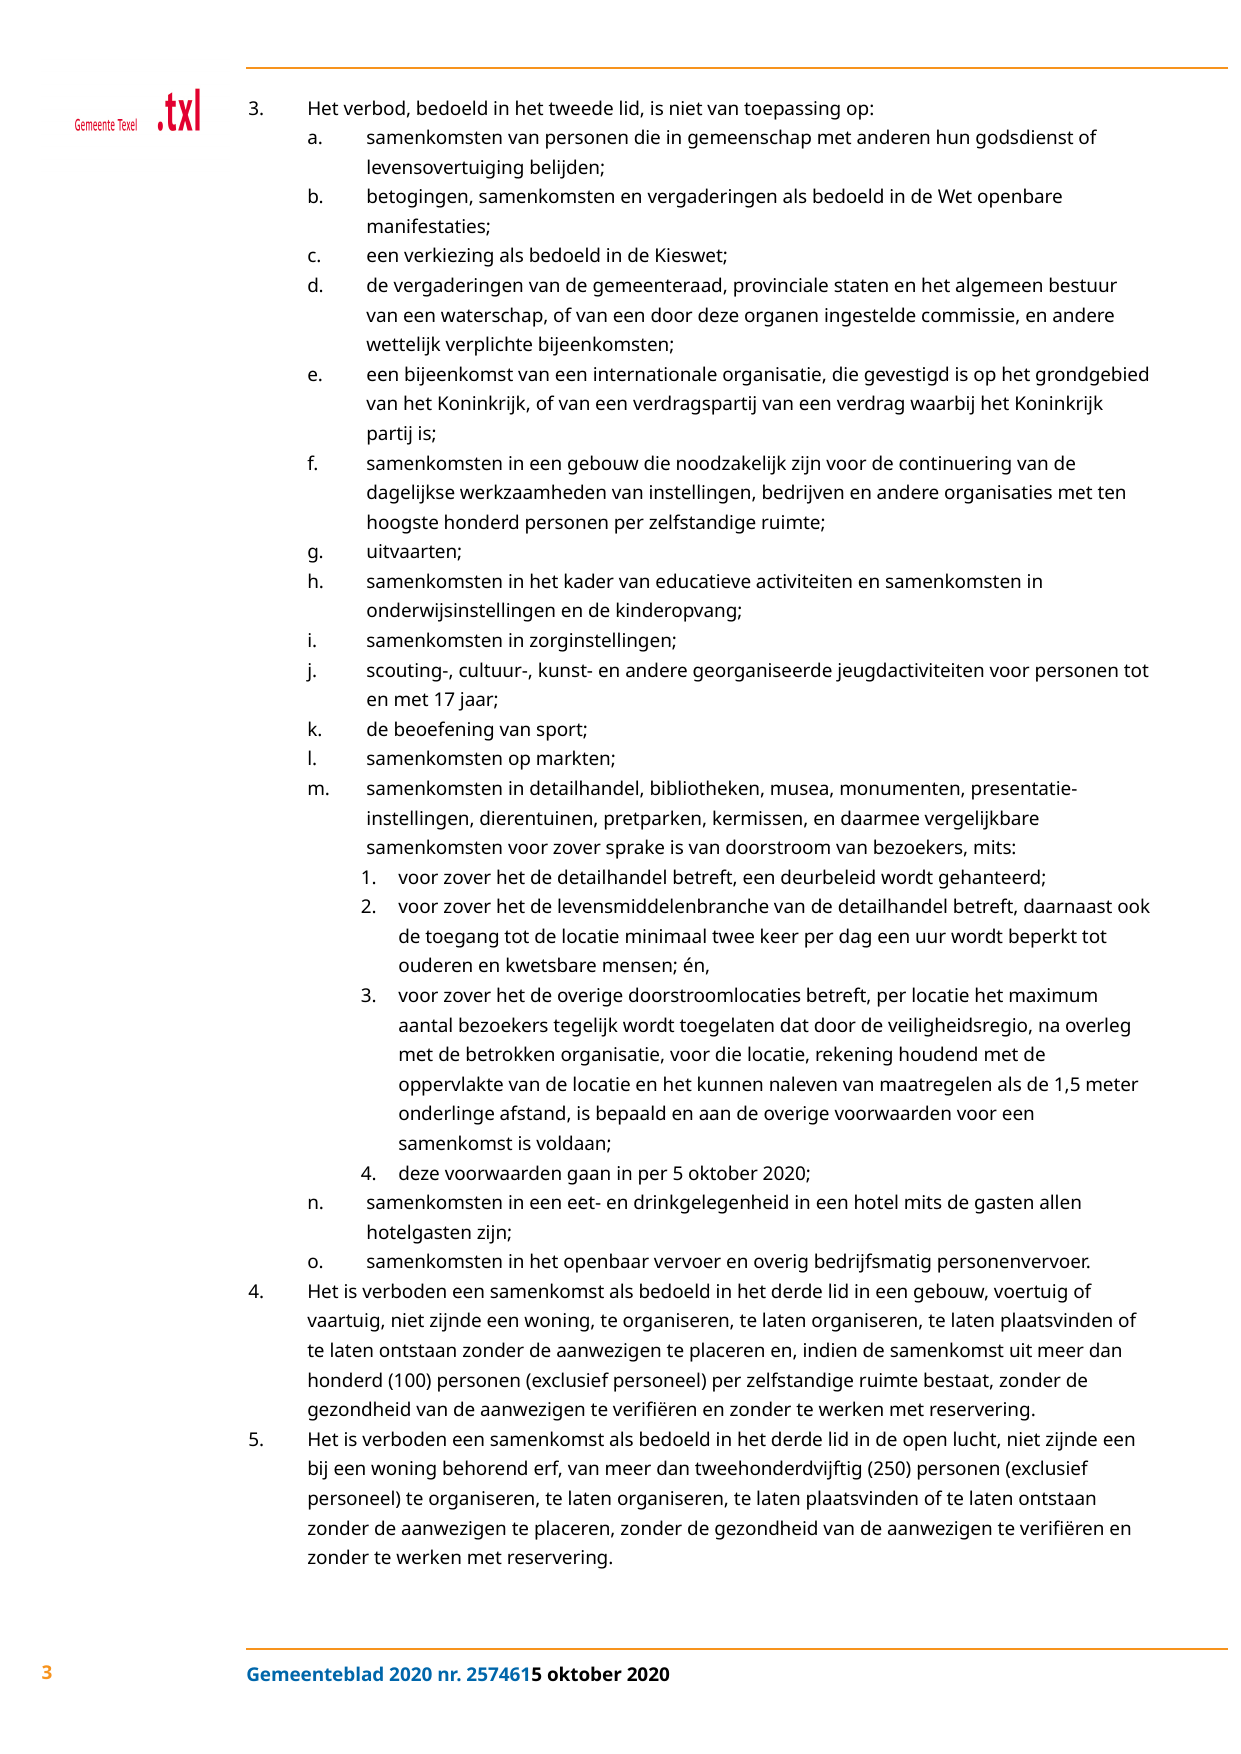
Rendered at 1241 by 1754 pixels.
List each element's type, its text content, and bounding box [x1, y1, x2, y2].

list deze voorwaarden gaan in per 5 oktober 2020; [361, 1160, 1152, 1186]
list een bijeenkomst van een internationale organisatie, die gevestigd is op het grondgebied van het Koninkrijk, of van een verdragspartij van een verdrag waarbij het Koninkrijk partij is; [307, 361, 1152, 446]
list Het verbod, bedoeld in het tweede lid, is niet van toepassing op: [248, 95, 1152, 121]
list scouting-, cultuur-, kunst- en andere georganiseerde jeugdactiviteiten voor personen tot en met 17 jaar; [307, 657, 1152, 712]
picture [41, 47, 231, 172]
list samenkomsten in een gebouw die noodzakelijk zijn voor de continuering van de dagelijkse werkzaamheden van instellingen, bedrijven en andere organisaties met ten hoogste honderd personen per zelfstandige ruimte; [307, 450, 1152, 535]
list Het is verboden een samenkomst als bedoeld in het derde lid in een gebouw, voertuig of vaartuig, niet zijnde een woning, te organiseren, te laten organiseren, te laten plaatsvinden of te laten ontstaan zonder de aanwezigen te placeren en, indien de samenkomst uit meer dan honderd (100) personen (exclusief personeel) per zelfstandige ruimte bestaat, zonder de gezondheid van de aanwezigen te verifiëren en zonder te werken met reservering. [248, 1278, 1152, 1422]
list voor zover het de detailhandel betreft, een deurbeleid wordt gehanteerd; [361, 864, 1152, 890]
list betogingen, samenkomsten en vergaderingen als bedoeld in de Wet openbare manifestaties; [307, 183, 1152, 239]
list uitvaarten; [307, 538, 1152, 564]
list samenkomsten in het openbaar vervoer en overig bedrijfsmatig personenvervoer. [307, 1248, 1152, 1274]
list de beoefening van sport; [307, 716, 1152, 742]
list voor zover het de levensmiddelenbranche van de detailhandel betreft, daarnaast ook de toegang tot de locatie minimaal twee keer per dag een uur wordt beperkt tot ouderen en kwetsbare mensen; én, [361, 893, 1152, 978]
list een verkiezing als bedoeld in de Kieswet; [307, 243, 1152, 268]
list samenkomsten van personen die in gemeenschap met anderen hun godsdienst of levensovertuiging belijden; [307, 124, 1152, 180]
list samenkomsten op markten; [307, 746, 1152, 771]
list voor zover het de overige doorstroomlocaties betreft, per locatie het maximum aantal bezoekers tegelijk wordt toegelaten dat door de veiligheidsregio, na overleg met de betrokken organisatie, voor die locatie, rekening houdend met de oppervlakte van de locatie en het kunnen naleven van maatregelen als de 1,5 meter onderlinge afstand, is bepaald en aan de overige voorwaarden voor een samenkomst is voldaan; [361, 982, 1152, 1156]
list samenkomsten in detailhandel, bibliotheken, musea, monumenten, presentatie-instellingen, dierentuinen, pretparken, kermissen, en daarmee vergelijkbare samenkomsten voor zover sprake is van doorstroom van bezoekers, mits: [307, 775, 1152, 860]
list de vergaderingen van de gemeenteraad, provinciale staten en het algemeen bestuur van een waterschap, of van een door deze organen ingestelde commissie, en andere wettelijk verplichte bijeenkomsten; [307, 272, 1152, 357]
list samenkomsten in het kader van educatieve activiteiten en samenkomsten in onderwijsinstellingen en de kinderopvang; [307, 568, 1152, 623]
list samenkomsten in een eet- en drinkgelegenheid in een hotel mits de gasten allen hotelgasten zijn; [307, 1189, 1152, 1245]
list Het is verboden een samenkomst als bedoeld in het derde lid in de open lucht, niet zijnde een bij een woning behorend erf, van meer dan tweehonderdvijftig (250) personen (exclusief personeel) te organiseren, te laten organiseren, te laten plaatsvinden of te laten ontstaan zonder de aanwezigen te placeren, zonder de gezondheid van de aanwezigen te verifiëren en zonder te werken met reservering. [248, 1426, 1152, 1570]
list samenkomsten in zorginstellingen; [307, 627, 1152, 653]
